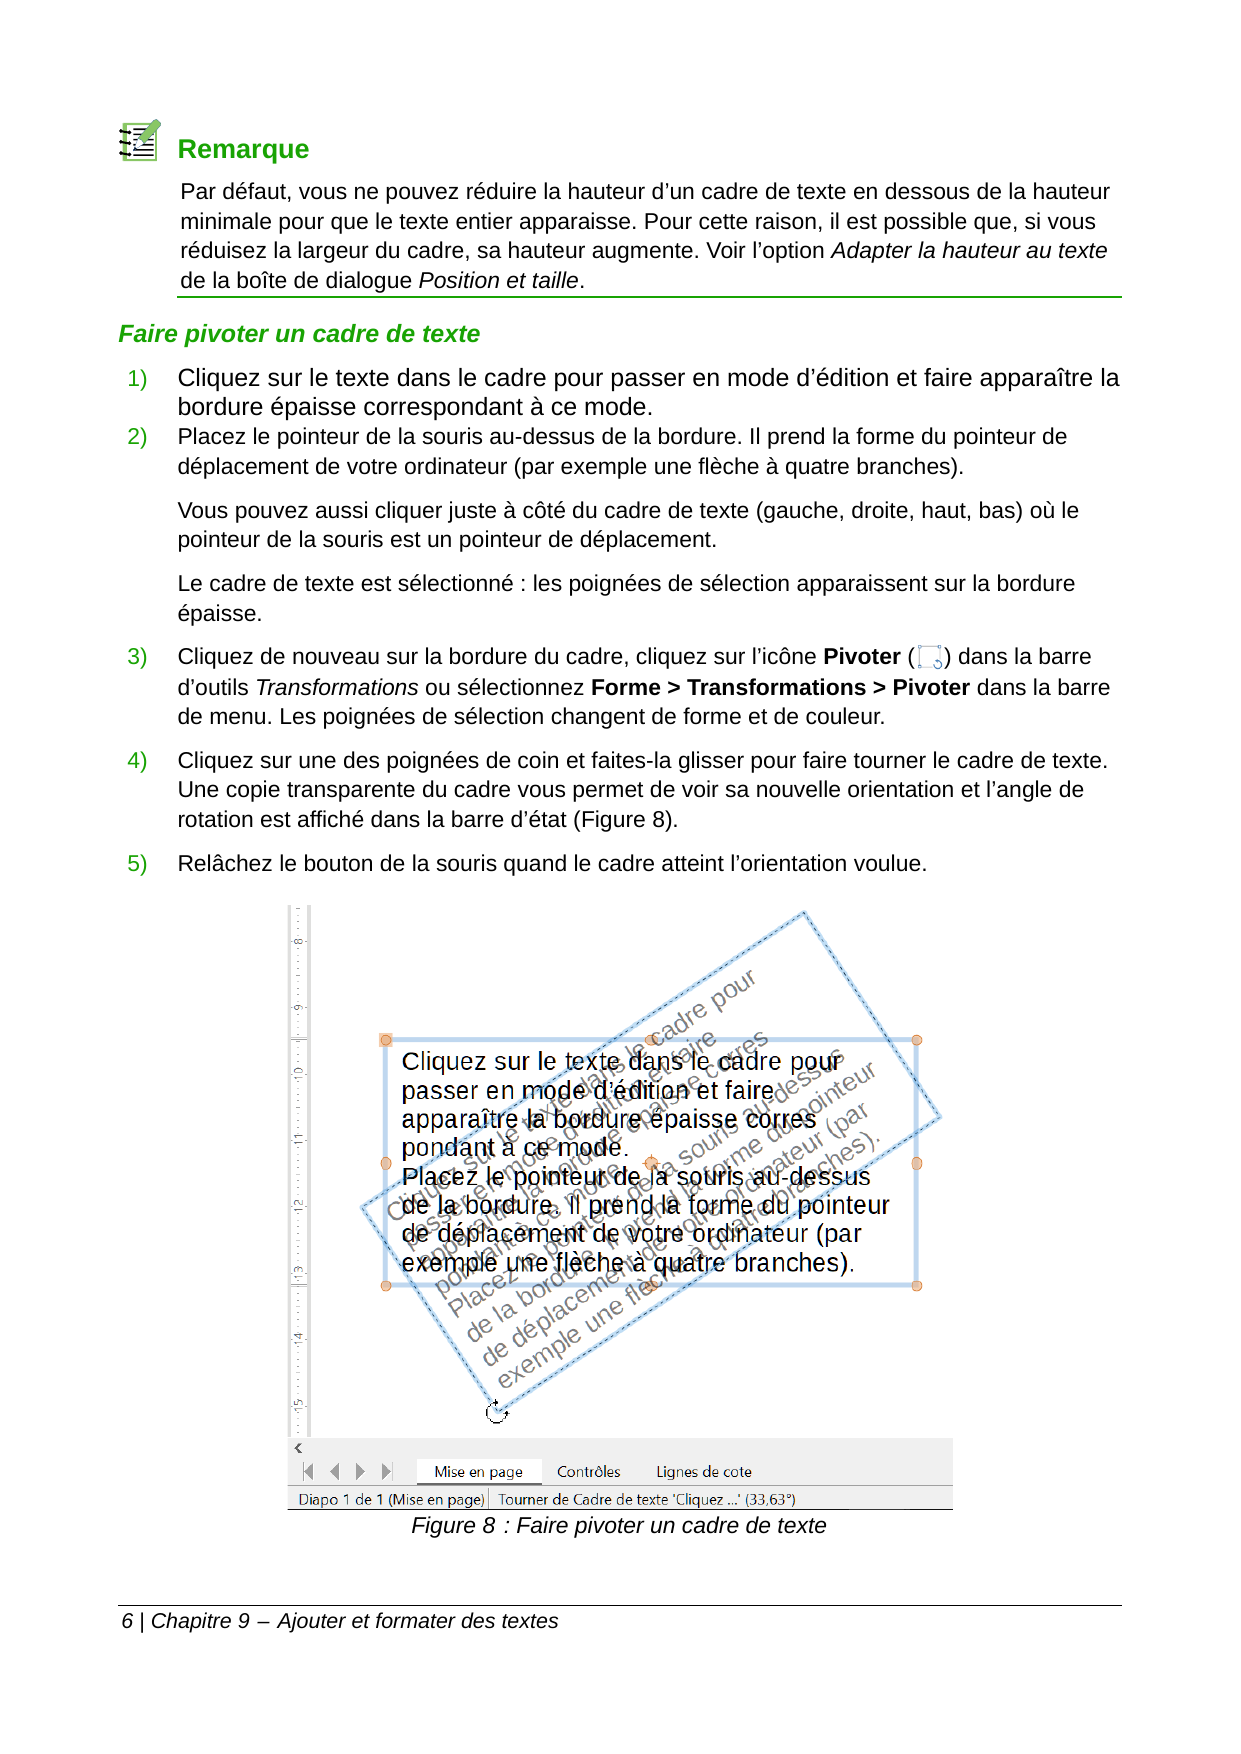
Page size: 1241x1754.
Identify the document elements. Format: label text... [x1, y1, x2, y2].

list Vous pouvez aussi cliquer juste à côté du cadre de texte (gauche, droite, haut, bas) où le pointeur de la souris est un pointeur de déplacement. [148, 494, 1122, 553]
list Cliquez sur le texte dans le cadre pour passer en mode d’édition et faire apparaître la bordure épaisse correspondant à ce mode. [148, 363, 1122, 420]
subtitle Faire pivoter un cadre de texte [118, 318, 1122, 348]
list Remarque [118, 118, 1122, 164]
list Cliquez sur une des poignées de coin et faites-la glisser pour faire tourner le cadre de texte. Une copie transparente du cadre vous permet de voir sa nouvelle orientation et l’angle de rotation est affiché dans la barre d’état (Figure 8). [148, 744, 1122, 832]
list Cliquez de nouveau sur la bordure du cadre, cliquez sur l’icône Pivoter () dans la barre d’outils Transformations ou sélectionnez Forme > Transformations > Pivoter dans la barre de menu. Les poignées de sélection changent de forme et de couleur. [148, 641, 1122, 729]
picture [287, 905, 953, 1510]
list Le cadre de texte est sélectionné : les poignées de sélection apparaissent sur la bordure épaisse. [148, 567, 1122, 626]
list Placez le pointeur de la souris au-dessus de la bordure. Il prend la forme du pointeur de déplacement de votre ordinateur (par exemple une flèche à quatre branches). [148, 420, 1122, 479]
list Relâchez le bouton de la souris quand le cadre atteint l’orientation voulue. [148, 847, 1122, 876]
text Figure 8 : Faire pivoter un cadre de texte [118, 1509, 1122, 1539]
text Par défaut, vous ne pouvez réduire la hauteur d’un cadre de texte en dessous de la hauteur minimale pour que le texte entier apparaisse. Pour cette raison, il est possible que, si vous réduisez la largeur du cadre, sa hauteur augmente. Voir l’option Adapter la hauteur au texte de la boîte de dialogue Position et taille. [177, 172, 1122, 296]
